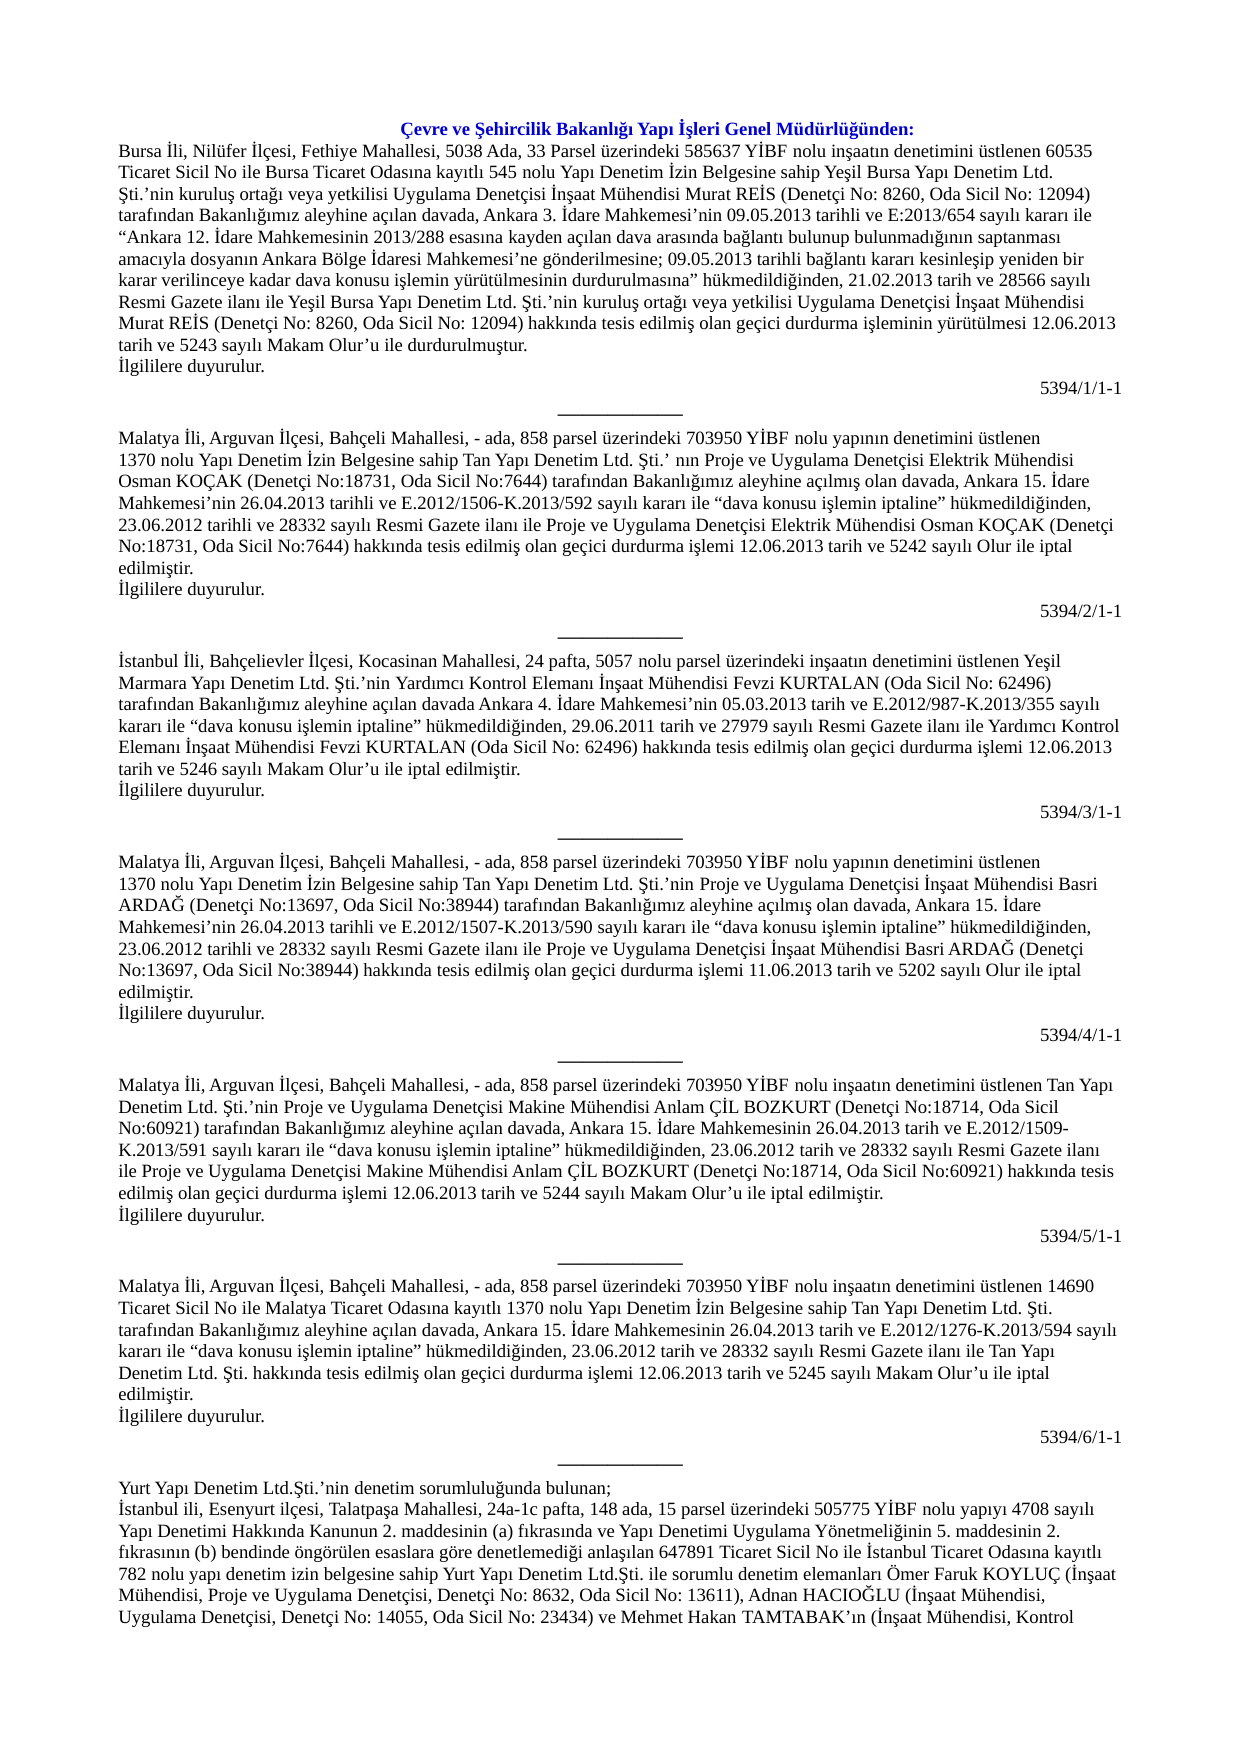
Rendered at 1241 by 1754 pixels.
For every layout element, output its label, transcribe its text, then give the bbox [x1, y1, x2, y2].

text İlgililere duyurulur. [118, 355, 1122, 377]
text 5394/4/1-1 [118, 1024, 1122, 1045]
text 5394/1/1-1 [118, 377, 1122, 398]
text İstanbul İli, Bahçelievler İlçesi, Kocasinan Mahallesi, 24 pafta, 5057 nolu parsel üzerindeki inşaatın denetimini üstlenen Yeşil Marmara Yapı Denetim Ltd. Şti.’nin Yardımcı Kontrol Elemanı İnşaat Mühendisi Fevzi KURTALAN (Oda Sicil No: 62496) tarafından Bakanlığımız aleyhine açılan davada Ankara 4. İdare Mahkemesi’nin 05.03.2013 tarih ve E.2012/987-K.2013/355 sayılı kararı ile “dava konusu işlemin iptaline” hükmedildiğinden, 29.06.2011 tarih ve 27979 sayılı Resmi Gazete ilanı ile Yardımcı Kontrol Elemanı İnşaat Mühendisi Fevzi KURTALAN (Oda Sicil No: 62496) hakkında tesis edilmiş olan geçici durdurma işlemi 12.06.2013 tarih ve 5246 sayılı Makam Olur’u ile iptal edilmiştir. [118, 650, 1122, 779]
text Yurt Yapı Denetim Ltd.Şti.’nin denetim sorumluluğunda bulunan; [118, 1477, 1122, 1498]
text İlgililere duyurulur. [118, 1405, 1122, 1426]
text 5394/6/1-1 [118, 1426, 1122, 1448]
text ————— [118, 822, 1122, 851]
list Çevre ve Şehircilik Bakanlığı Yapı İşleri Genel Müdürlüğünden: [156, 118, 1122, 140]
text İstanbul ili, Esenyurt ilçesi, Talatpaşa Mahallesi, 24a-1c pafta, 148 ada, 15 parsel üzerindeki 505775 YİBF nolu yapıyı 4708 sayılı Yapı Denetimi Hakkında Kanunun 2. maddesinin (a) fıkrasında ve Yapı Denetimi Uygulama Yönetmeliğinin 5. maddesinin 2. fıkrasının (b) bendinde öngörülen esaslara göre denetlemediği anlaşılan 647891 Ticaret Sicil No ile İstanbul Ticaret Odasına kayıtlı 782 nolu yapı denetim izin belgesine sahip Yurt Yapı Denetim Ltd.Şti. ile sorumlu denetim elemanları Ömer Faruk KOYLUÇ (İnşaat Mühendisi, Proje ve Uygulama Denetçisi, Denetçi No: 8632, Oda Sicil No: 13611), Adnan HACIOĞLU (İnşaat Mühendisi, Uygulama Denetçisi, Denetçi No: 14055, Oda Sicil No: 23434) ve Mehmet Hakan TAMTABAK’ın (İnşaat Mühendisi, Kontrol [118, 1498, 1122, 1627]
text 5394/5/1-1 [118, 1225, 1122, 1247]
text Malatya İli, Arguvan İlçesi, Bahçeli Mahallesi, - ada, 858 parsel üzerindeki 703950 YİBF nolu yapının denetimini üstlenen 1370 nolu Yapı Denetim İzin Belgesine sahip Tan Yapı Denetim Ltd. Şti.’nin Proje ve Uygulama Denetçisi İnşaat Mühendisi Basri ARDAĞ (Denetçi No:13697, Oda Sicil No:38944) tarafından Bakanlığımız aleyhine açılmış olan davada, Ankara 15. İdare Mahkemesi’nin 26.04.2013 tarihli ve E.2012/1507-K.2013/590 sayılı kararı ile “dava konusu işlemin iptaline” hükmedildiğinden, 23.06.2012 tarihli ve 28332 sayılı Resmi Gazete ilanı ile Proje ve Uygulama Denetçisi İnşaat Mühendisi Basri ARDAĞ (Denetçi No:13697, Oda Sicil No:38944) hakkında tesis edilmiş olan geçici durdurma işlemi 11.06.2013 tarih ve 5202 sayılı Olur ile iptal edilmiştir. [118, 851, 1122, 1002]
text İlgililere duyurulur. [118, 1002, 1122, 1024]
text ————— [118, 1448, 1122, 1477]
text Malatya İli, Arguvan İlçesi, Bahçeli Mahallesi, - ada, 858 parsel üzerindeki 703950 YİBF nolu yapının denetimini üstlenen 1370 nolu Yapı Denetim İzin Belgesine sahip Tan Yapı Denetim Ltd. Şti.’ nın Proje ve Uygulama Denetçisi Elektrik Mühendisi Osman KOÇAK (Denetçi No:18731, Oda Sicil No:7644) tarafından Bakanlığımız aleyhine açılmış olan davada, Ankara 15. İdare Mahkemesi’nin 26.04.2013 tarihli ve E.2012/1506-K.2013/592 sayılı kararı ile “dava konusu işlemin iptaline” hükmedildiğinden, 23.06.2012 tarihli ve 28332 sayılı Resmi Gazete ilanı ile Proje ve Uygulama Denetçisi Elektrik Mühendisi Osman KOÇAK (Denetçi No:18731, Oda Sicil No:7644) hakkında tesis edilmiş olan geçici durdurma işlemi 12.06.2013 tarih ve 5242 sayılı Olur ile iptal edilmiştir. [118, 427, 1122, 578]
text ————— [118, 1247, 1122, 1275]
text 5394/2/1-1 [118, 600, 1122, 621]
text ————— [118, 1045, 1122, 1074]
text Malatya İli, Arguvan İlçesi, Bahçeli Mahallesi, - ada, 858 parsel üzerindeki 703950 YİBF nolu inşaatın denetimini üstlenen Tan Yapı Denetim Ltd. Şti.’nin Proje ve Uygulama Denetçisi Makine Mühendisi Anlam ÇİL BOZKURT (Denetçi No:18714, Oda Sicil No:60921) tarafından Bakanlığımız aleyhine açılan davada, Ankara 15. İdare Mahkemesinin 26.04.2013 tarih ve E.2012/1509-K.2013/591 sayılı kararı ile “dava konusu işlemin iptaline” hükmedildiğinden, 23.06.2012 tarih ve 28332 sayılı Resmi Gazete ilanı ile Proje ve Uygulama Denetçisi Makine Mühendisi Anlam ÇİL BOZKURT (Denetçi No:18714, Oda Sicil No:60921) hakkında tesis edilmiş olan geçici durdurma işlemi 12.06.2013 tarih ve 5244 sayılı Makam Olur’u ile iptal edilmiştir. [118, 1074, 1122, 1203]
text 5394/3/1-1 [118, 801, 1122, 822]
text İlgililere duyurulur. [118, 578, 1122, 600]
text Bursa İli, Nilüfer İlçesi, Fethiye Mahallesi, 5038 Ada, 33 Parsel üzerindeki 585637 YİBF nolu inşaatın denetimini üstlenen 60535 Ticaret Sicil No ile Bursa Ticaret Odasına kayıtlı 545 nolu Yapı Denetim İzin Belgesine sahip Yeşil Bursa Yapı Denetim Ltd. Şti.’nin kuruluş ortağı veya yetkilisi Uygulama Denetçisi İnşaat Mühendisi Murat REİS (Denetçi No: 8260, Oda Sicil No: 12094) tarafından Bakanlığımız aleyhine açılan davada, Ankara 3. İdare Mahkemesi’nin 09.05.2013 tarihli ve E:2013/654 sayılı kararı ile “Ankara 12. İdare Mahkemesinin 2013/288 esasına kayden açılan dava arasında bağlantı bulunup bulunmadığının saptanması amacıyla dosyanın Ankara Bölge İdaresi Mahkemesi’ne gönderilmesine; 09.05.2013 tarihli bağlantı kararı kesinleşip yeniden bir karar verilinceye kadar dava konusu işlemin yürütülmesinin durdurulmasına” hükmedildiğinden, 21.02.2013 tarih ve 28566 sayılı Resmi Gazete ilanı ile Yeşil Bursa Yapı Denetim Ltd. Şti.’nin kuruluş ortağı veya yetkilisi Uygulama Denetçisi İnşaat Mühendisi Murat REİS (Denetçi No: 8260, Oda Sicil No: 12094) hakkında tesis edilmiş olan geçici durdurma işleminin yürütülmesi 12.06.2013 tarih ve 5243 sayılı Makam Olur’u ile durdurulmuştur. [118, 140, 1122, 355]
text ————— [118, 621, 1122, 650]
text İlgililere duyurulur. [118, 779, 1122, 801]
text ————— [118, 398, 1122, 427]
text Malatya İli, Arguvan İlçesi, Bahçeli Mahallesi, - ada, 858 parsel üzerindeki 703950 YİBF nolu inşaatın denetimini üstlenen 14690 Ticaret Sicil No ile Malatya Ticaret Odasına kayıtlı 1370 nolu Yapı Denetim İzin Belgesine sahip Tan Yapı Denetim Ltd. Şti. tarafından Bakanlığımız aleyhine açılan davada, Ankara 15. İdare Mahkemesinin 26.04.2013 tarih ve E.2012/1276-K.2013/594 sayılı kararı ile “dava konusu işlemin iptaline” hükmedildiğinden, 23.06.2012 tarih ve 28332 sayılı Resmi Gazete ilanı ile Tan Yapı Denetim Ltd. Şti. hakkında tesis edilmiş olan geçici durdurma işlemi 12.06.2013 tarih ve 5245 sayılı Makam Olur’u ile iptal edilmiştir. [118, 1275, 1122, 1405]
text İlgililere duyurulur. [118, 1203, 1122, 1225]
